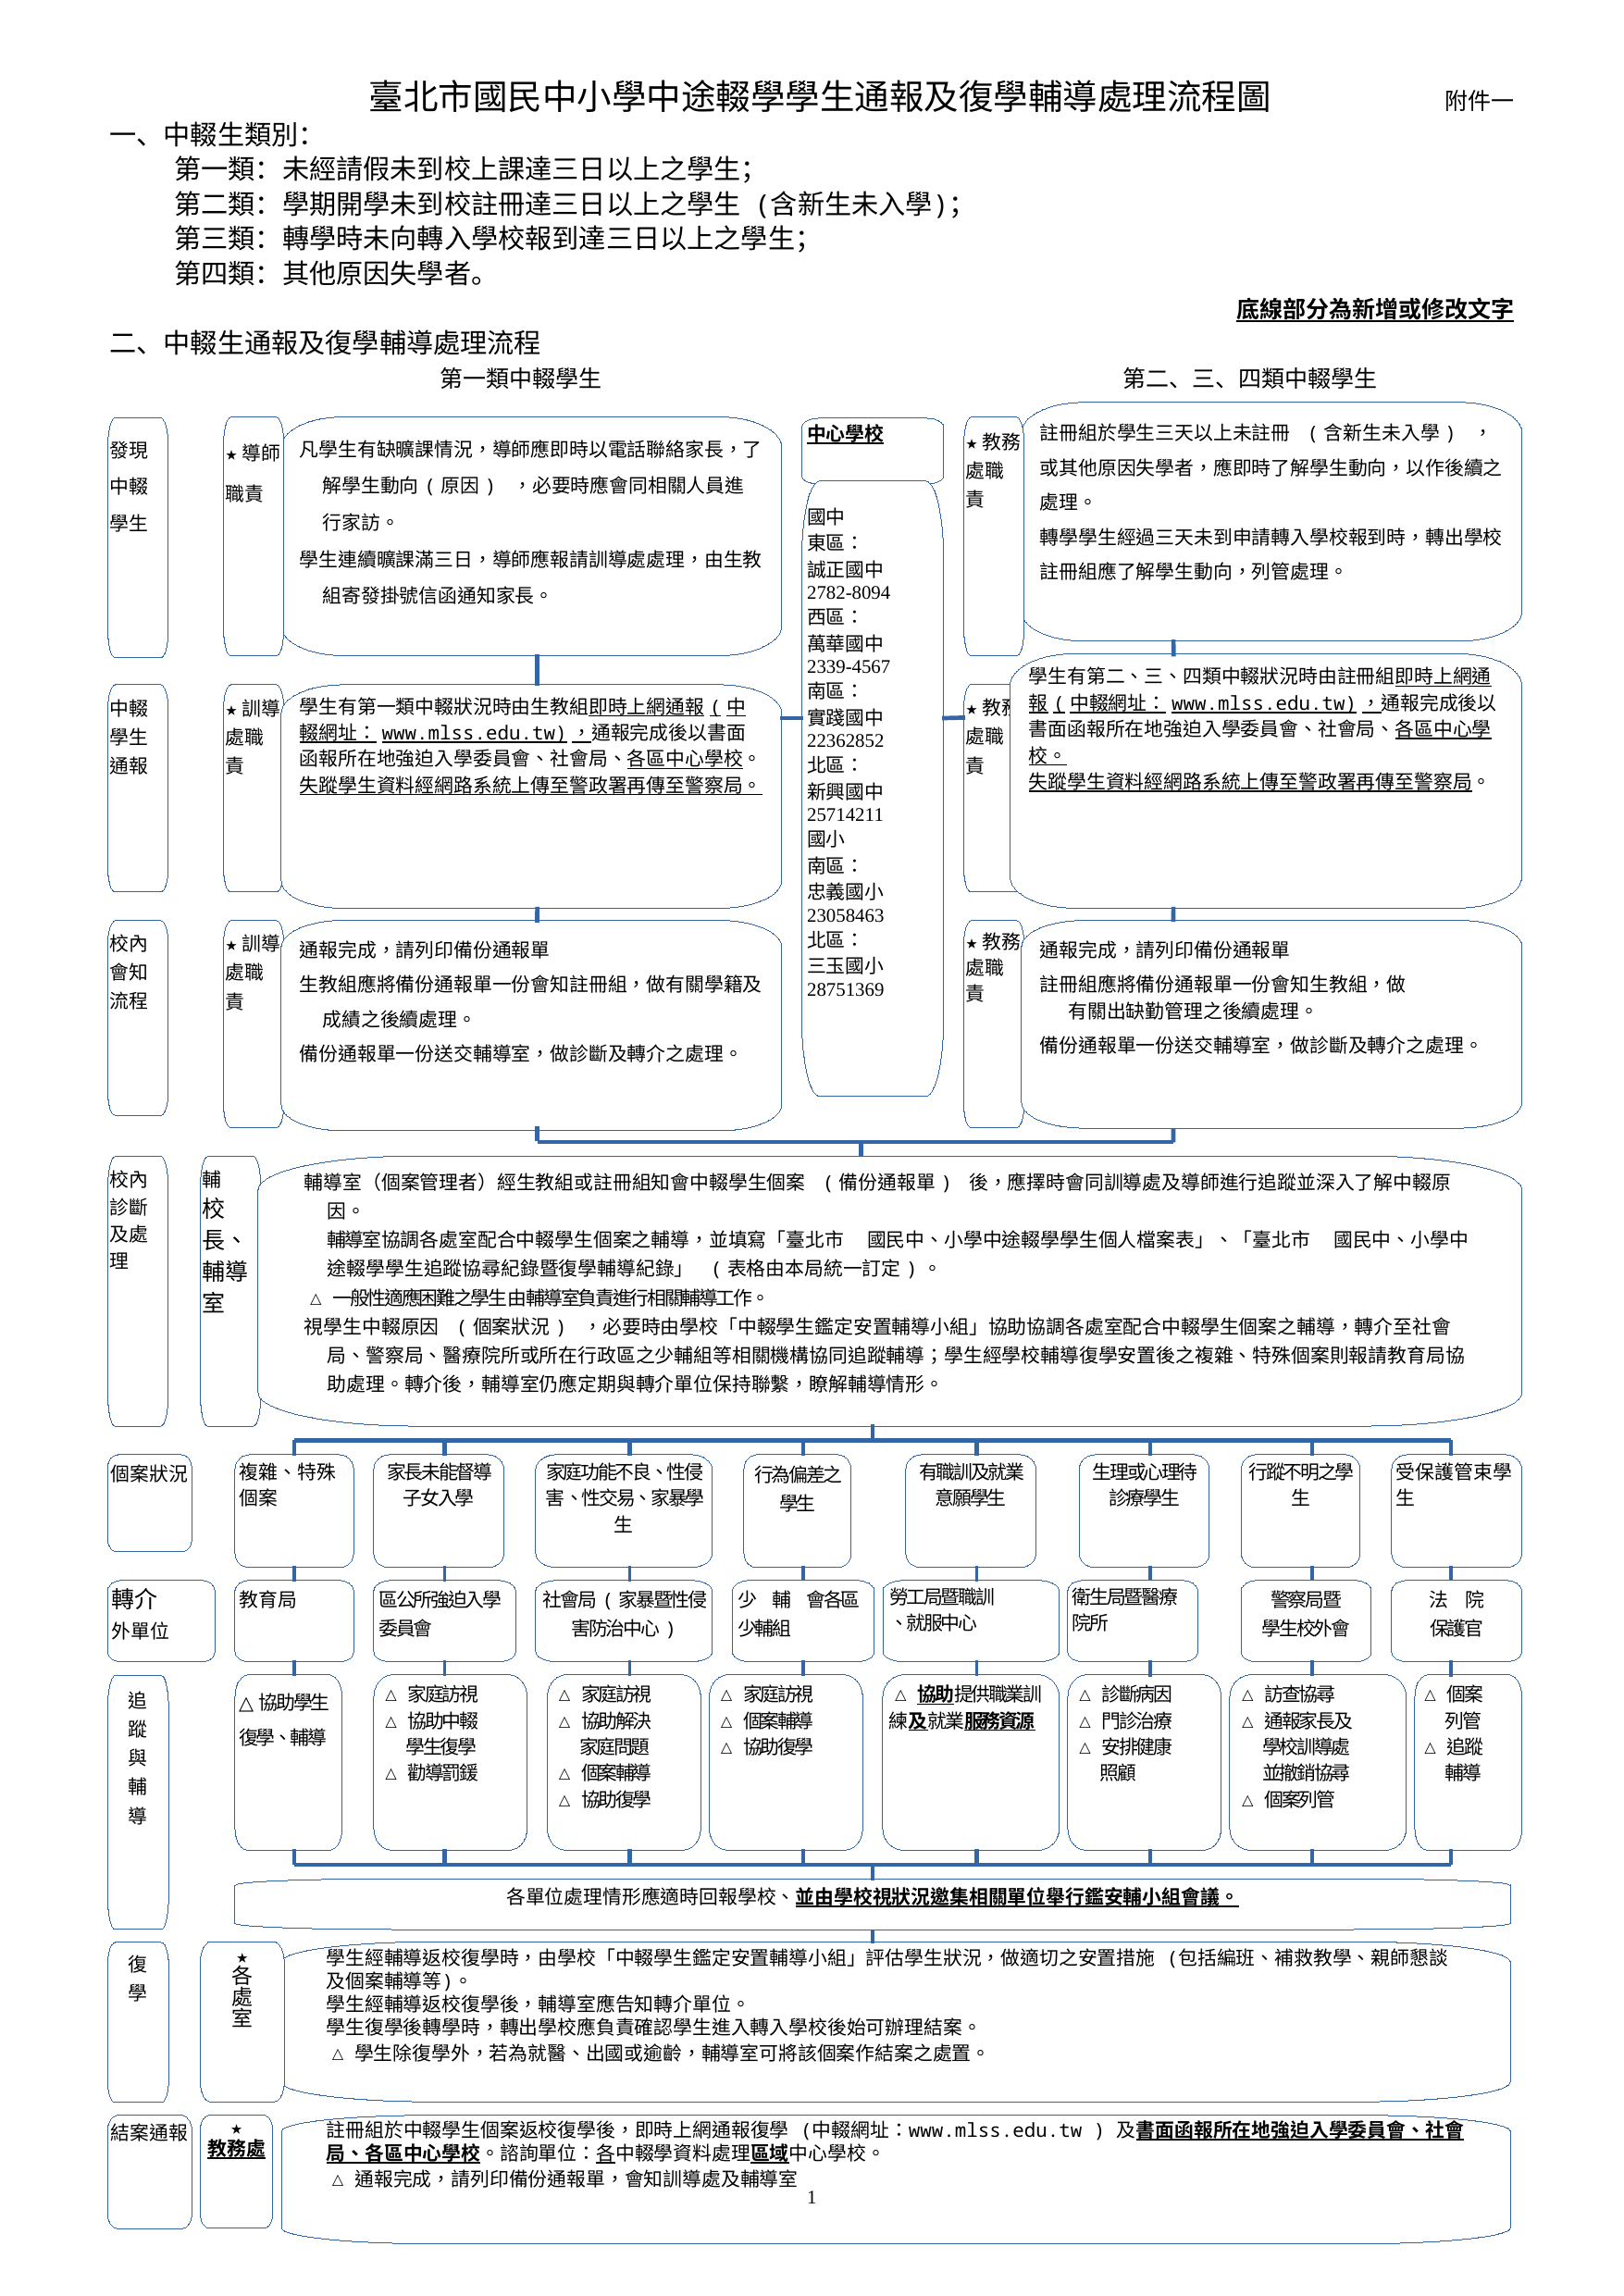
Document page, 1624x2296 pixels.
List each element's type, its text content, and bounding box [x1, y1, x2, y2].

text 一、中輟生類別： [109, 117, 1514, 152]
text 第一類：未經請假未到校上課達三日以上之學生； [109, 152, 1514, 186]
text 第三類：轉學時未向轉入學校報到達三日以上之學生； [109, 221, 1514, 255]
text 第四類：其他原因失學者。 [109, 255, 1514, 291]
text 二、中輟生通報及復學輔導處理流程 [109, 325, 1514, 360]
text 底線部分為新增或修改文字 [109, 291, 1514, 325]
text 第一類中輟學生 第二、三、四類中輟學生 [433, 360, 1514, 394]
text 臺北市國民中小學中途輟學學生通報及復學輔導處理流程圖 附件一 [109, 82, 1514, 117]
text 第二類：學期開學未到校註冊達三日以上之學生 (含新生未入學)； [109, 186, 1514, 221]
